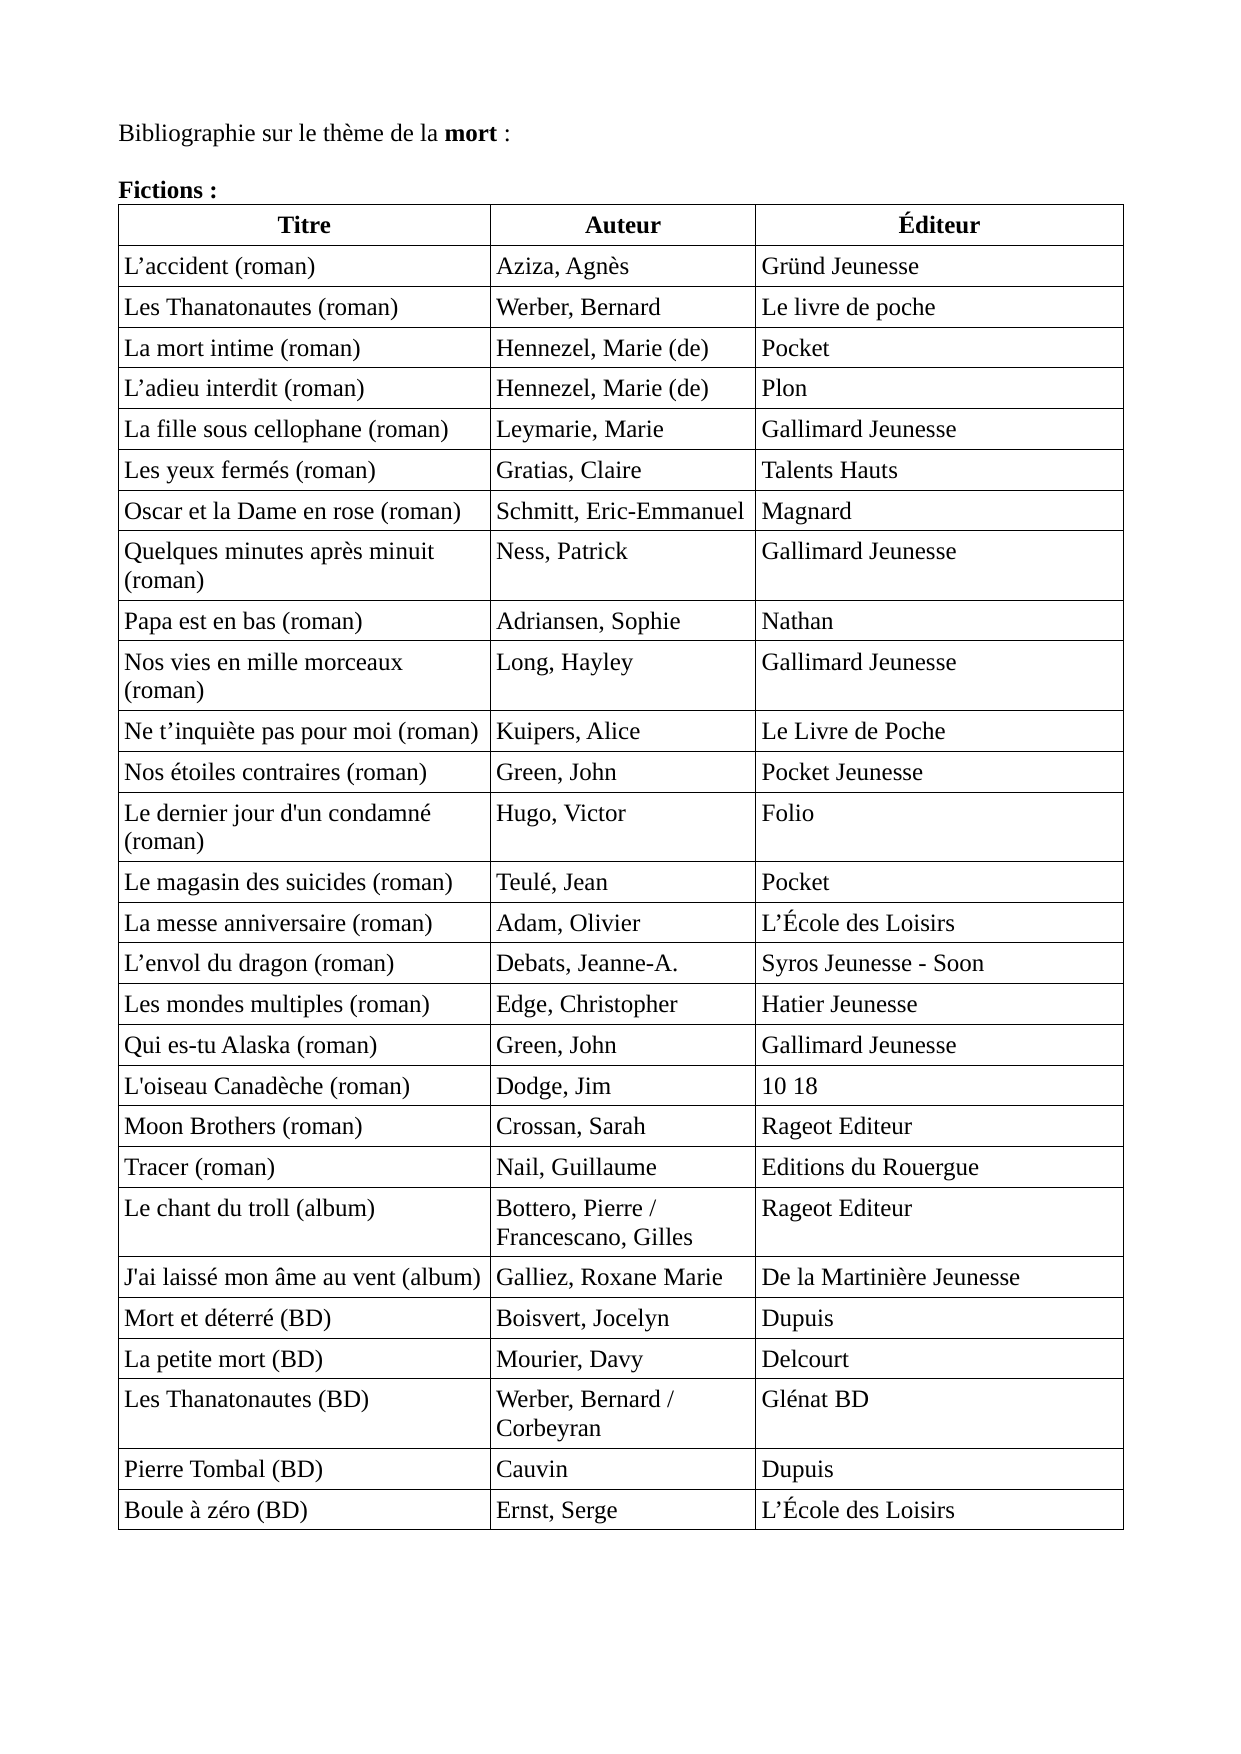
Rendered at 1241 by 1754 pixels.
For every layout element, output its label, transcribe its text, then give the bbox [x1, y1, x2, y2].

table_cell La messe anniversaire (roman) [119, 903, 490, 942]
table_cell Gallimard Jeunesse [756, 641, 1123, 710]
table_cell Gründ Jeunesse [756, 246, 1123, 286]
table_cell Ernst, Serge [491, 1490, 755, 1529]
table_cell Tracer (roman) [119, 1147, 490, 1187]
table_cell Adam, Olivier [491, 903, 755, 942]
table_cell Hennezel, Marie (de) [491, 328, 755, 367]
table_cell Les mondes multiples (roman) [119, 984, 490, 1024]
table_cell La petite mort (BD) [119, 1339, 490, 1378]
table_cell Les Thanatonautes (roman) [119, 287, 490, 327]
table_cell Papa est en bas (roman) [119, 601, 490, 640]
table_cell L’accident (roman) [119, 246, 490, 286]
table_cell Pierre Tombal (BD) [119, 1449, 490, 1488]
table_cell Boisvert, Jocelyn [491, 1298, 755, 1338]
table_cell Le magasin des suicides (roman) [119, 862, 490, 902]
table_cell Ne t’inquiète pas pour moi (roman) [119, 711, 490, 751]
table_cell L’envol du dragon (roman) [119, 943, 490, 983]
table_cell Les Thanatonautes (BD) [119, 1379, 490, 1448]
table_cell Moon Brothers (roman) [119, 1106, 490, 1146]
table_cell Crossan, Sarah [491, 1106, 755, 1146]
table_cell Boule à zéro (BD) [119, 1490, 490, 1529]
table_cell Teulé, Jean [491, 862, 755, 902]
table_cell L’École des Loisirs [756, 1490, 1123, 1529]
text Fictions : [118, 176, 1122, 204]
table_cell Delcourt [756, 1339, 1123, 1378]
table_cell Plon [756, 368, 1123, 408]
table_cell Pocket [756, 862, 1123, 902]
table_cell Pocket [756, 328, 1123, 367]
table_cell Gallimard Jeunesse [756, 531, 1123, 600]
table_cell Qui es-tu Alaska (roman) [119, 1025, 490, 1064]
table_header Auteur [491, 205, 755, 245]
table_cell La fille sous cellophane (roman) [119, 409, 490, 449]
table_cell Editions du Rouergue [756, 1147, 1123, 1187]
table_cell Schmitt, Eric-Emmanuel [491, 491, 755, 530]
table_cell Long, Hayley [491, 641, 755, 710]
table_cell Les yeux fermés (roman) [119, 450, 490, 489]
table_cell Le Livre de Poche [756, 711, 1123, 751]
table_cell 10 18 [756, 1066, 1123, 1105]
table_cell Werber, Bernard / Corbeyran [491, 1379, 755, 1448]
table_cell Werber, Bernard [491, 287, 755, 327]
table_cell Aziza, Agnès [491, 246, 755, 286]
table_cell Nail, Guillaume [491, 1147, 755, 1187]
table_cell Green, John [491, 752, 755, 791]
text Bibliographie sur le thème de la mort : [118, 118, 1122, 147]
table_cell Mourier, Davy [491, 1339, 755, 1378]
table_cell Leymarie, Marie [491, 409, 755, 449]
table_cell De la Martinière Jeunesse [756, 1257, 1123, 1297]
table_cell Bottero, Pierre / Francescano, Gilles [491, 1188, 755, 1256]
table_cell Hugo, Victor [491, 793, 755, 861]
table_cell Ness, Patrick [491, 531, 755, 600]
table_cell Debats, Jeanne-A. [491, 943, 755, 983]
table_cell La mort intime (roman) [119, 328, 490, 367]
table_cell Nos vies en mille morceaux (roman) [119, 641, 490, 710]
table_cell Glénat BD [756, 1379, 1123, 1448]
table_cell Dodge, Jim [491, 1066, 755, 1105]
table_cell Edge, Christopher [491, 984, 755, 1024]
table_cell J'ai laissé mon âme au vent (album) [119, 1257, 490, 1297]
table_cell Mort et déterré (BD) [119, 1298, 490, 1338]
table_cell Syros Jeunesse - Soon [756, 943, 1123, 983]
table_cell Green, John [491, 1025, 755, 1064]
table_cell Talents Hauts [756, 450, 1123, 489]
table_cell Magnard [756, 491, 1123, 530]
table_cell Gallimard Jeunesse [756, 1025, 1123, 1064]
table_cell Rageot Editeur [756, 1106, 1123, 1146]
table_cell Hennezel, Marie (de) [491, 368, 755, 408]
table_cell Gallimard Jeunesse [756, 409, 1123, 449]
table_header Éditeur [756, 205, 1123, 245]
table_cell Hatier Jeunesse [756, 984, 1123, 1024]
table_cell Rageot Editeur [756, 1188, 1123, 1256]
table_cell Gratias, Claire [491, 450, 755, 489]
table_cell Oscar et la Dame en rose (roman) [119, 491, 490, 530]
table_cell L’École des Loisirs [756, 903, 1123, 942]
table_cell Dupuis [756, 1298, 1123, 1338]
table_cell Quelques minutes après minuit (roman) [119, 531, 490, 600]
table_cell Dupuis [756, 1449, 1123, 1488]
table_cell Pocket Jeunesse [756, 752, 1123, 791]
table_cell Kuipers, Alice [491, 711, 755, 751]
table_cell Galliez, Roxane Marie [491, 1257, 755, 1297]
table_cell Cauvin [491, 1449, 755, 1488]
table_cell L'oiseau Canadèche (roman) [119, 1066, 490, 1105]
table_cell Folio [756, 793, 1123, 861]
table_cell Le dernier jour d'un condamné (roman) [119, 793, 490, 861]
table_cell Nos étoiles contraires (roman) [119, 752, 490, 791]
table_cell Le chant du troll (album) [119, 1188, 490, 1256]
table_header Titre [119, 205, 490, 245]
table_cell Adriansen, Sophie [491, 601, 755, 640]
table_cell Le livre de poche [756, 287, 1123, 327]
table_cell Nathan [756, 601, 1123, 640]
table_cell L’adieu interdit (roman) [119, 368, 490, 408]
